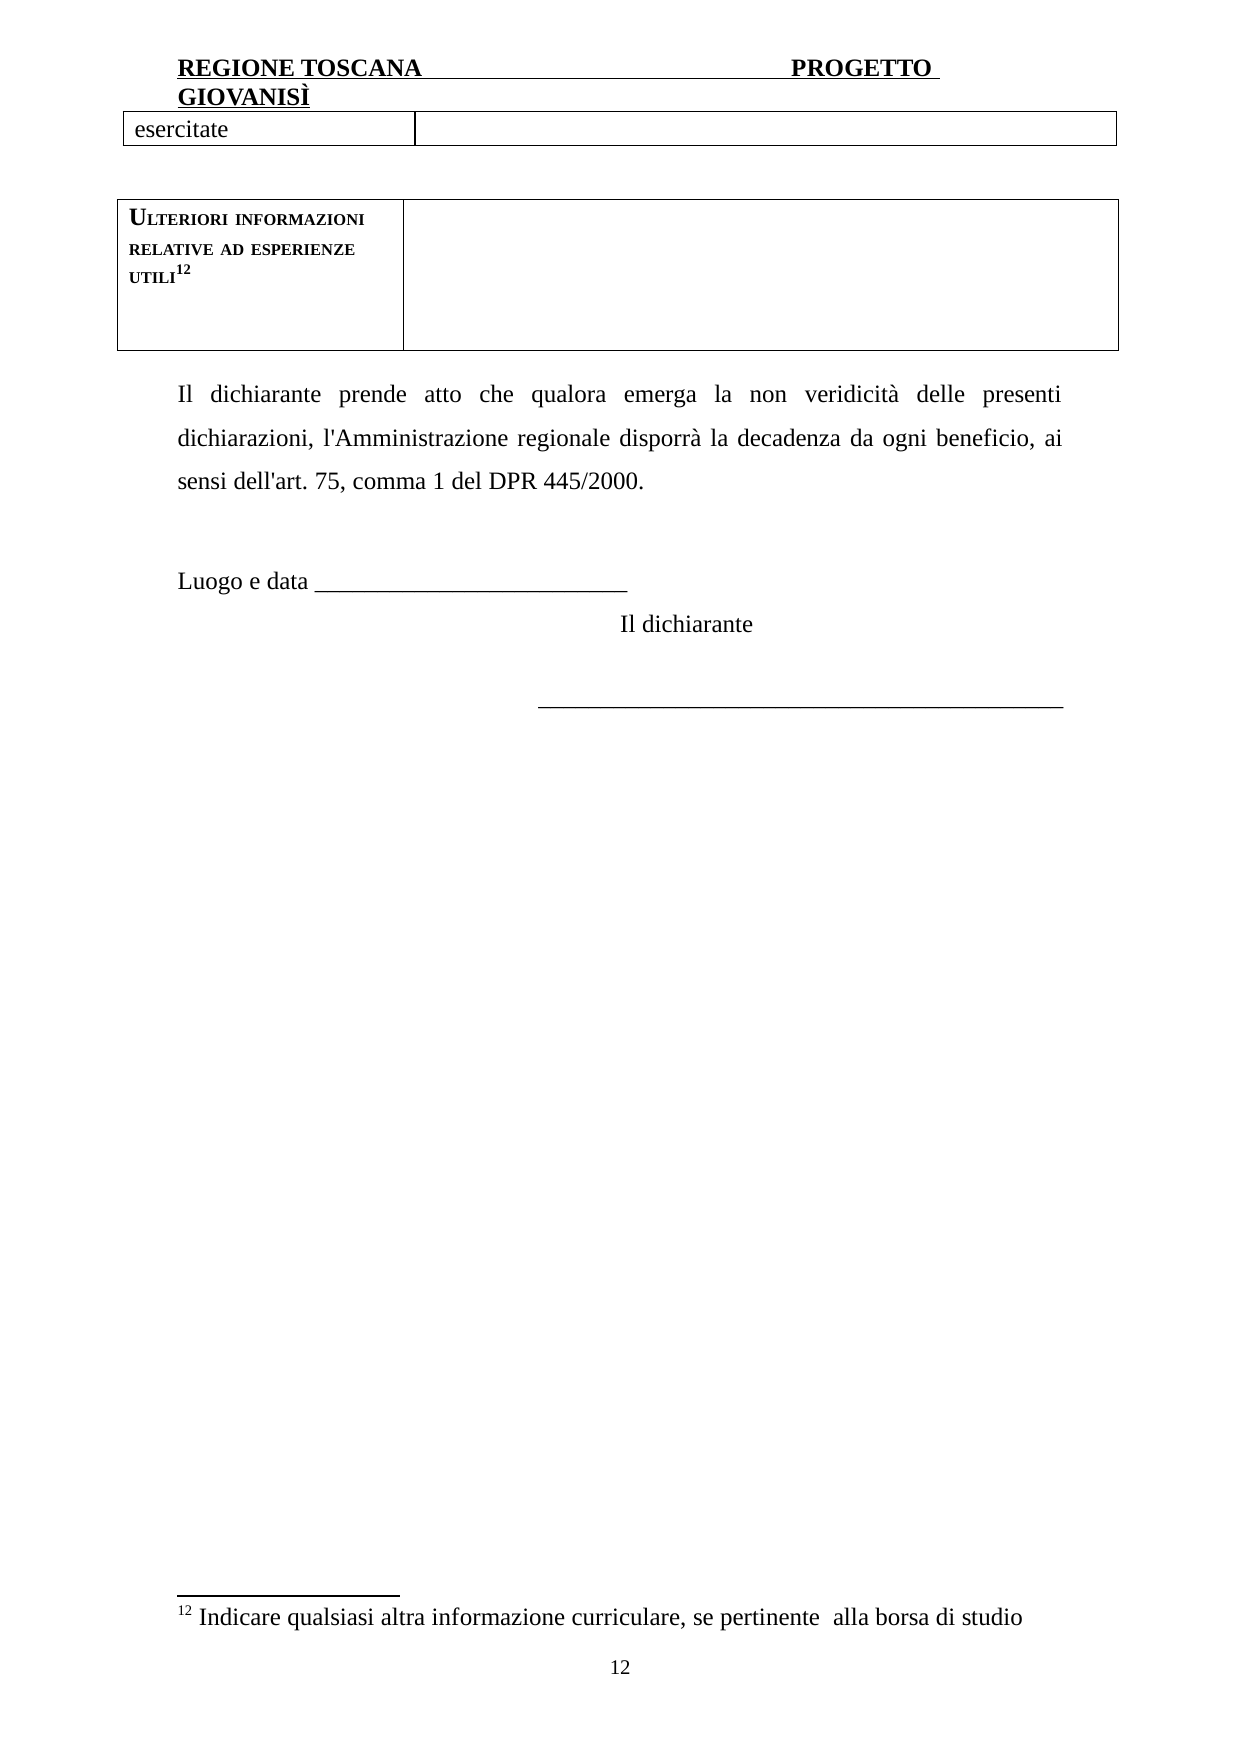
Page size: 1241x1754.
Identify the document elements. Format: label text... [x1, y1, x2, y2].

text Luogo e data _________________________ [177, 566, 1063, 595]
table_header [404, 200, 1118, 350]
text Il dichiarante prende atto che qualora emerga la non veridicità delle presenti dichiarazioni, l'Amministrazione regionale disporrà la decadenza da ogni beneficio, ai sensi dell'art. 75, comma 1 del DPR 445/2000. [177, 379, 1063, 495]
table_header Ulteriori informazioni relative ad esperienze utili [118, 200, 403, 350]
text Il dichiarante [177, 609, 1063, 638]
text __________________________________________ [177, 682, 1063, 711]
table_cell esercitate [124, 112, 414, 145]
table_cell [416, 112, 1116, 145]
